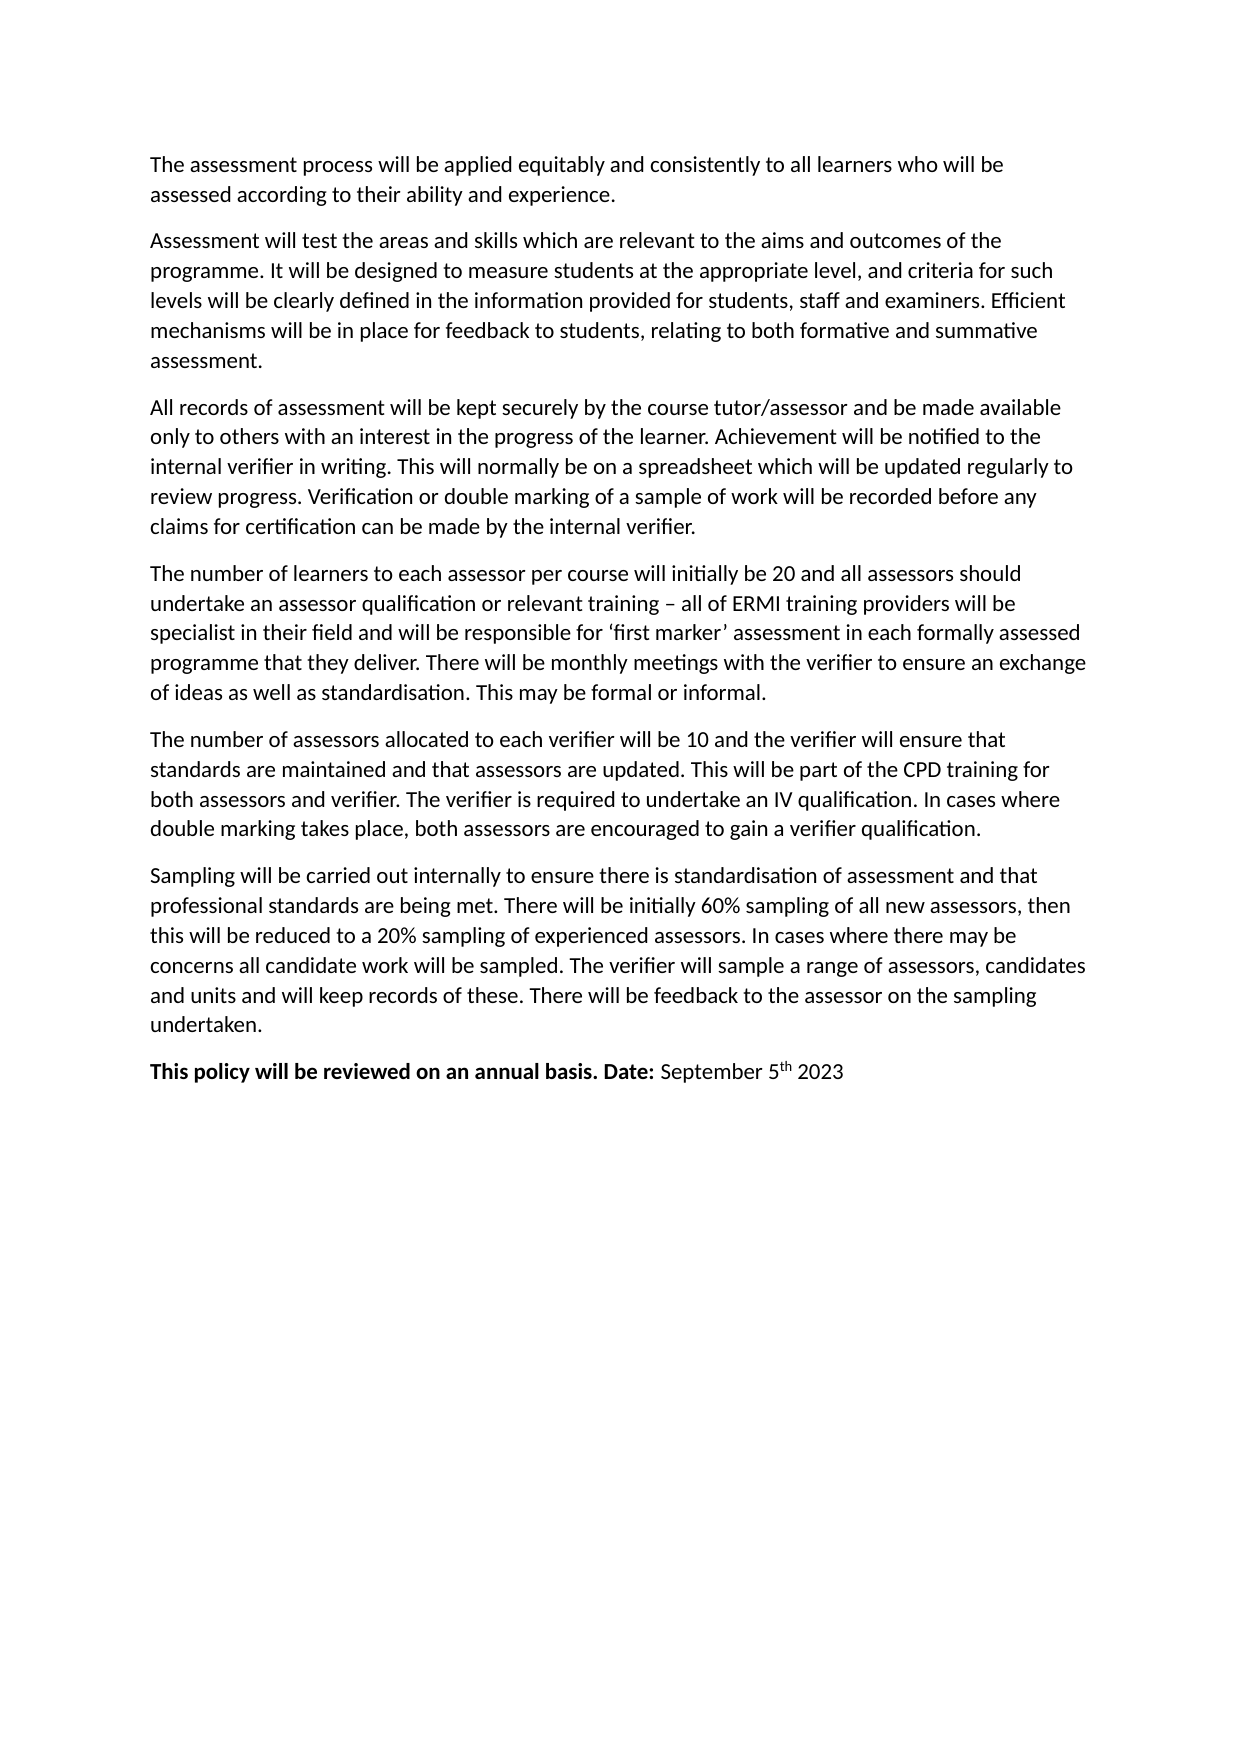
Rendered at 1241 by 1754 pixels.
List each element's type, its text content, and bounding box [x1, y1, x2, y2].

text Sampling will be carried out internally to ensure there is standardisation of assessment and that professional standards are being met. There will be initially 60% sampling of all new assessors, then this will be reduced to a 20% sampling of experienced assessors. In cases where there may be concerns all candidate work will be sampled. The verifier will sample a range of assessors, candidates and units and will keep records of these. There will be feedback to the assessor on the sampling undertaken. [150, 861, 1090, 1039]
text The number of assessors allocated to each verifier will be 10 and the verifier will ensure that standards are maintained and that assessors are updated. This will be part of the CPD training for both assessors and verifier. The verifier is required to undertake an IV qualification. In cases where double marking takes place, both assessors are encouraged to gain a verifier qualification. [150, 725, 1090, 843]
text Assessment will test the areas and skills which are relevant to the aims and outcomes of the programme. It will be designed to measure students at the appropriate level, and criteria for such levels will be clearly defined in the information provided for students, staff and examiners. Efficient mechanisms will be in place for feedback to students, relating to both formative and summative assessment. [150, 226, 1090, 374]
text This policy will be reviewed on an annual basis. Date: September 5th 2023 [150, 1057, 1090, 1085]
text All records of assessment will be kept securely by the course tutor/assessor and be made available only to others with an interest in the progress of the learner. Achievement will be notified to the internal verifier in writing. This will normally be on a spreadsheet which will be updated regularly to review progress. Verification or double marking of a sample of work will be recorded before any claims for certification can be made by the internal verifier. [150, 393, 1090, 540]
text The number of learners to each assessor per course will initially be 20 and all assessors should undertake an assessor qualification or relevant training – all of ERMI training providers will be specialist in their field and will be responsible for ‘first marker’ assessment in each formally assessed programme that they deliver. There will be monthly meetings with the verifier to ensure an exchange of ideas as well as standardisation. This may be formal or informal. [150, 559, 1090, 706]
text The assessment process will be applied equitably and consistently to all learners who will be assessed according to their ability and experience. [150, 150, 1090, 208]
